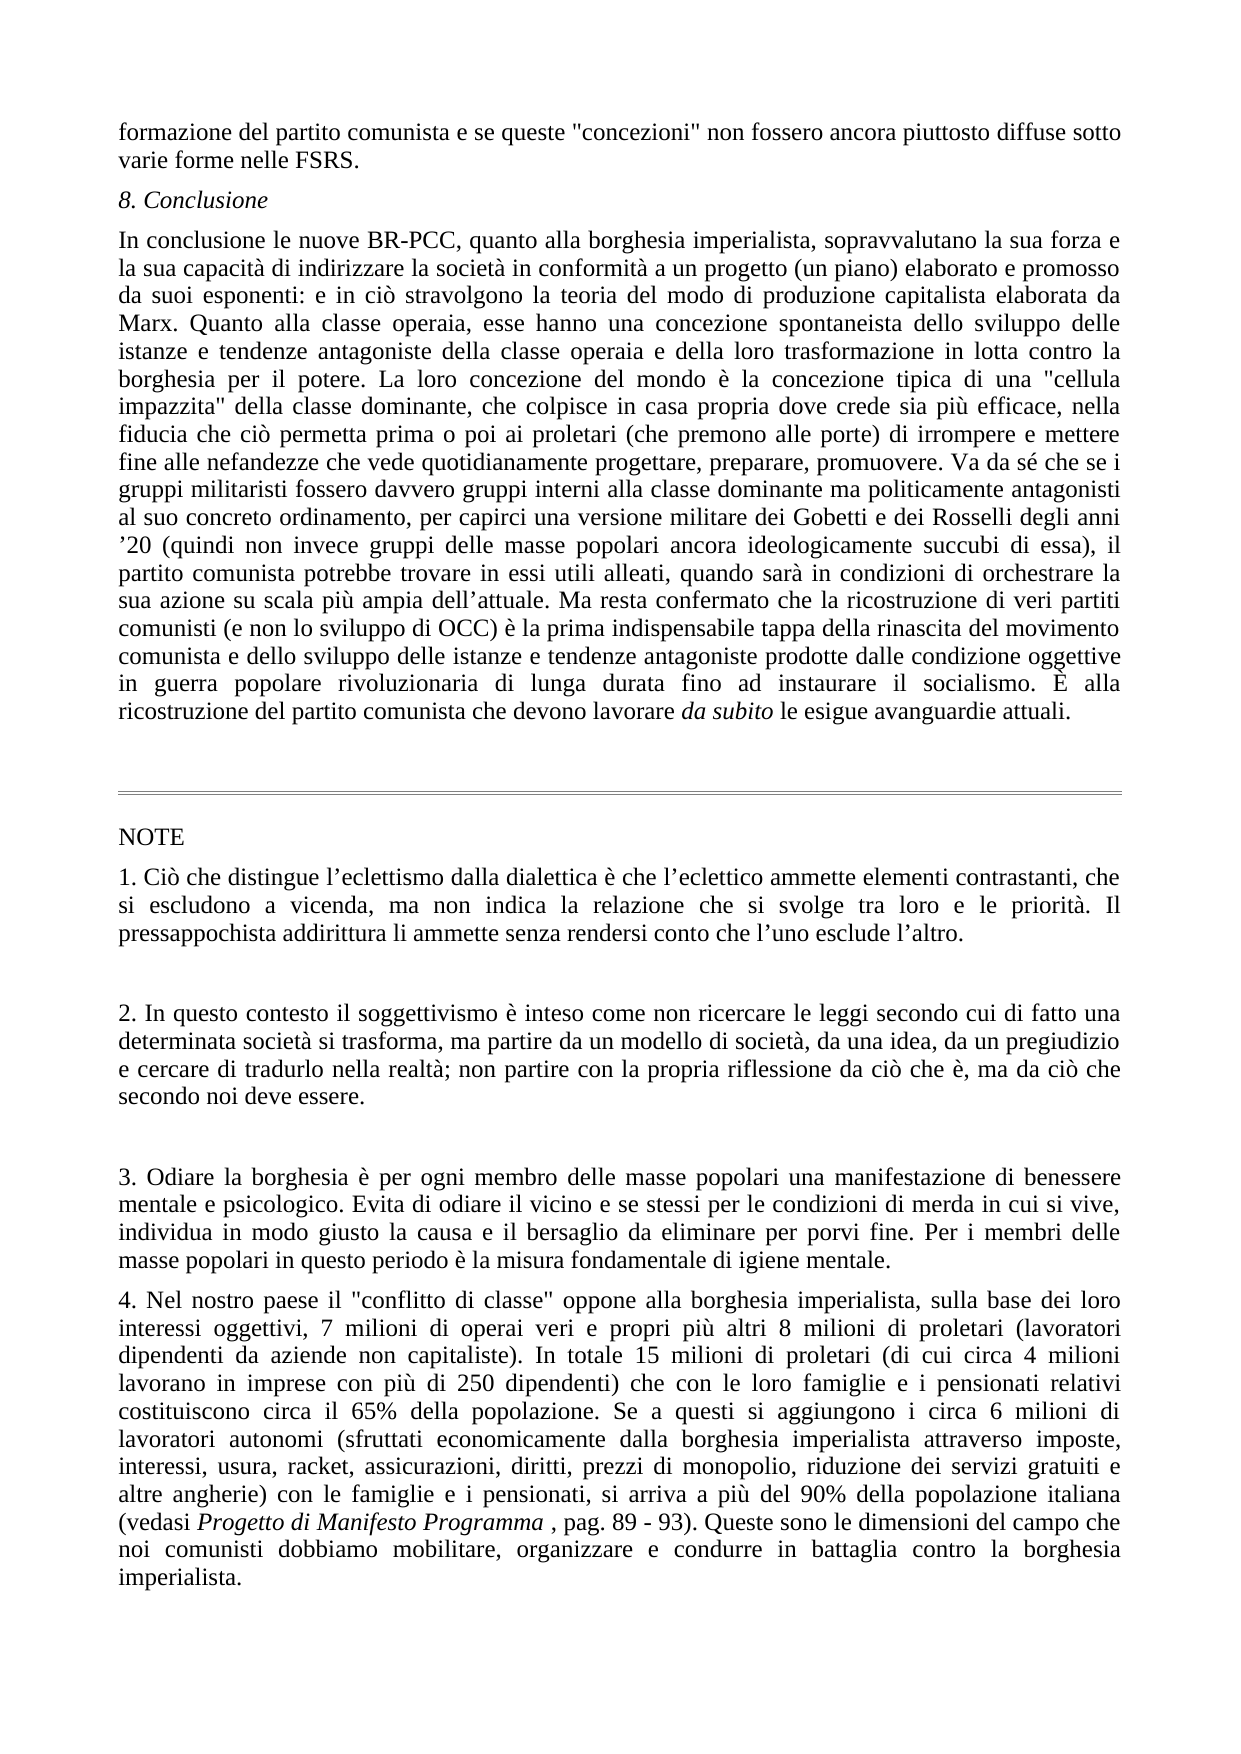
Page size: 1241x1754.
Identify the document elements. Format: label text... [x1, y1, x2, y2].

text formazione del partito comunista e se queste "concezioni" non fossero ancora piuttosto diffuse sotto varie forme nelle FSRS. [118, 118, 1122, 173]
text 8. Conclusione [118, 186, 1122, 214]
text In conclusione le nuove BR-PCC, quanto alla borghesia imperialista, sopravvalutano la sua forza e la sua capacità di indirizzare la società in conformità a un progetto (un piano) elaborato e promosso da suoi esponenti: e in ciò stravolgono la teoria del modo di produzione capitalista elaborata da Marx. Quanto alla classe operaia, esse hanno una concezione spontaneista dello sviluppo delle istanze e tendenze antagoniste della classe operaia e della loro trasformazione in lotta contro la borghesia per il potere. La loro concezione del mondo è la concezione tipica di una "cellula impazzita" della classe dominante, che colpisce in casa propria dove crede sia più efficace, nella fiducia che ciò permetta prima o poi ai proletari (che premono alle porte) di irrompere e mettere fine alle nefandezze che vede quotidianamente progettare, preparare, promuovere. Va da sé che se i gruppi militaristi fossero davvero gruppi interni alla classe dominante ma politicamente antagonisti al suo concreto ordinamento, per capirci una versione militare dei Gobetti e dei Rosselli degli anni ’20 (quindi non invece gruppi delle masse popolari ancora ideologicamente succubi di essa), il partito comunista potrebbe trovare in essi utili alleati, quando sarà in condizioni di orchestrare la sua azione su scala più ampia dell’attuale. Ma resta confermato che la ricostruzione di veri partiti comunisti (e non lo sviluppo di OCC) è la prima indispensabile tappa della rinascita del movimento comunista e dello sviluppo delle istanze e tendenze antagoniste prodotte dalle condizione oggettive in guerra popolare rivoluzionaria di lunga durata fino ad instaurare il socialismo. È alla ricostruzione del partito comunista che devono lavorare da subito le esigue avanguardie attuali. [118, 226, 1122, 725]
text 1. Ciò che distingue l’eclettismo dalla dialettica è che l’eclettico ammette elementi contrastanti, che si escludono a vicenda, ma non indica la relazione che si svolge tra loro e le priorità. Il pressappochista addirittura li ammette senza rendersi conto che l’uno esclude l’altro. [118, 863, 1122, 947]
text NOTE [118, 823, 1122, 851]
text 3. Odiare la borghesia è per ogni membro delle masse popolari una manifestazione di benessere mentale e psicologico. Evita di odiare il vicino e se stessi per le condizioni di merda in cui si vive, individua in modo giusto la causa e il bersaglio da eliminare per porvi fine. Per i membri delle masse popolari in questo periodo è la misura fondamentale di igiene mentale. [118, 1163, 1122, 1274]
text 2. In questo contesto il soggettivismo è inteso come non ricercare le leggi secondo cui di fatto una determinata società si trasforma, ma partire da un modello di società, da una idea, da un pregiudizio e cercare di tradurlo nella realtà; non partire con la propria riflessione da ciò che è, ma da ciò che secondo noi deve essere. [118, 999, 1122, 1110]
text 4. Nel nostro paese il "conflitto di classe" oppone alla borghesia imperialista, sulla base dei loro interessi oggettivi, 7 milioni di operai veri e propri più altri 8 milioni di proletari (lavoratori dipendenti da aziende non capitaliste). In totale 15 milioni di proletari (di cui circa 4 milioni lavorano in imprese con più di 250 dipendenti) che con le loro famiglie e i pensionati relativi costituiscono circa il 65% della popolazione. Se a questi si aggiungono i circa 6 milioni di lavoratori autonomi (sfruttati economicamente dalla borghesia imperialista attraverso imposte, interessi, usura, racket, assicurazioni, diritti, prezzi di monopolio, riduzione dei servizi gratuiti e altre angherie) con le famiglie e i pensionati, si arriva a più del 90% della popolazione italiana (vedasi Progetto di Manifesto Programma , pag. 89 - 93). Queste sono le dimensioni del campo che noi comunisti dobbiamo mobilitare, organizzare e condurre in battaglia contro la borghesia imperialista. [118, 1286, 1122, 1591]
